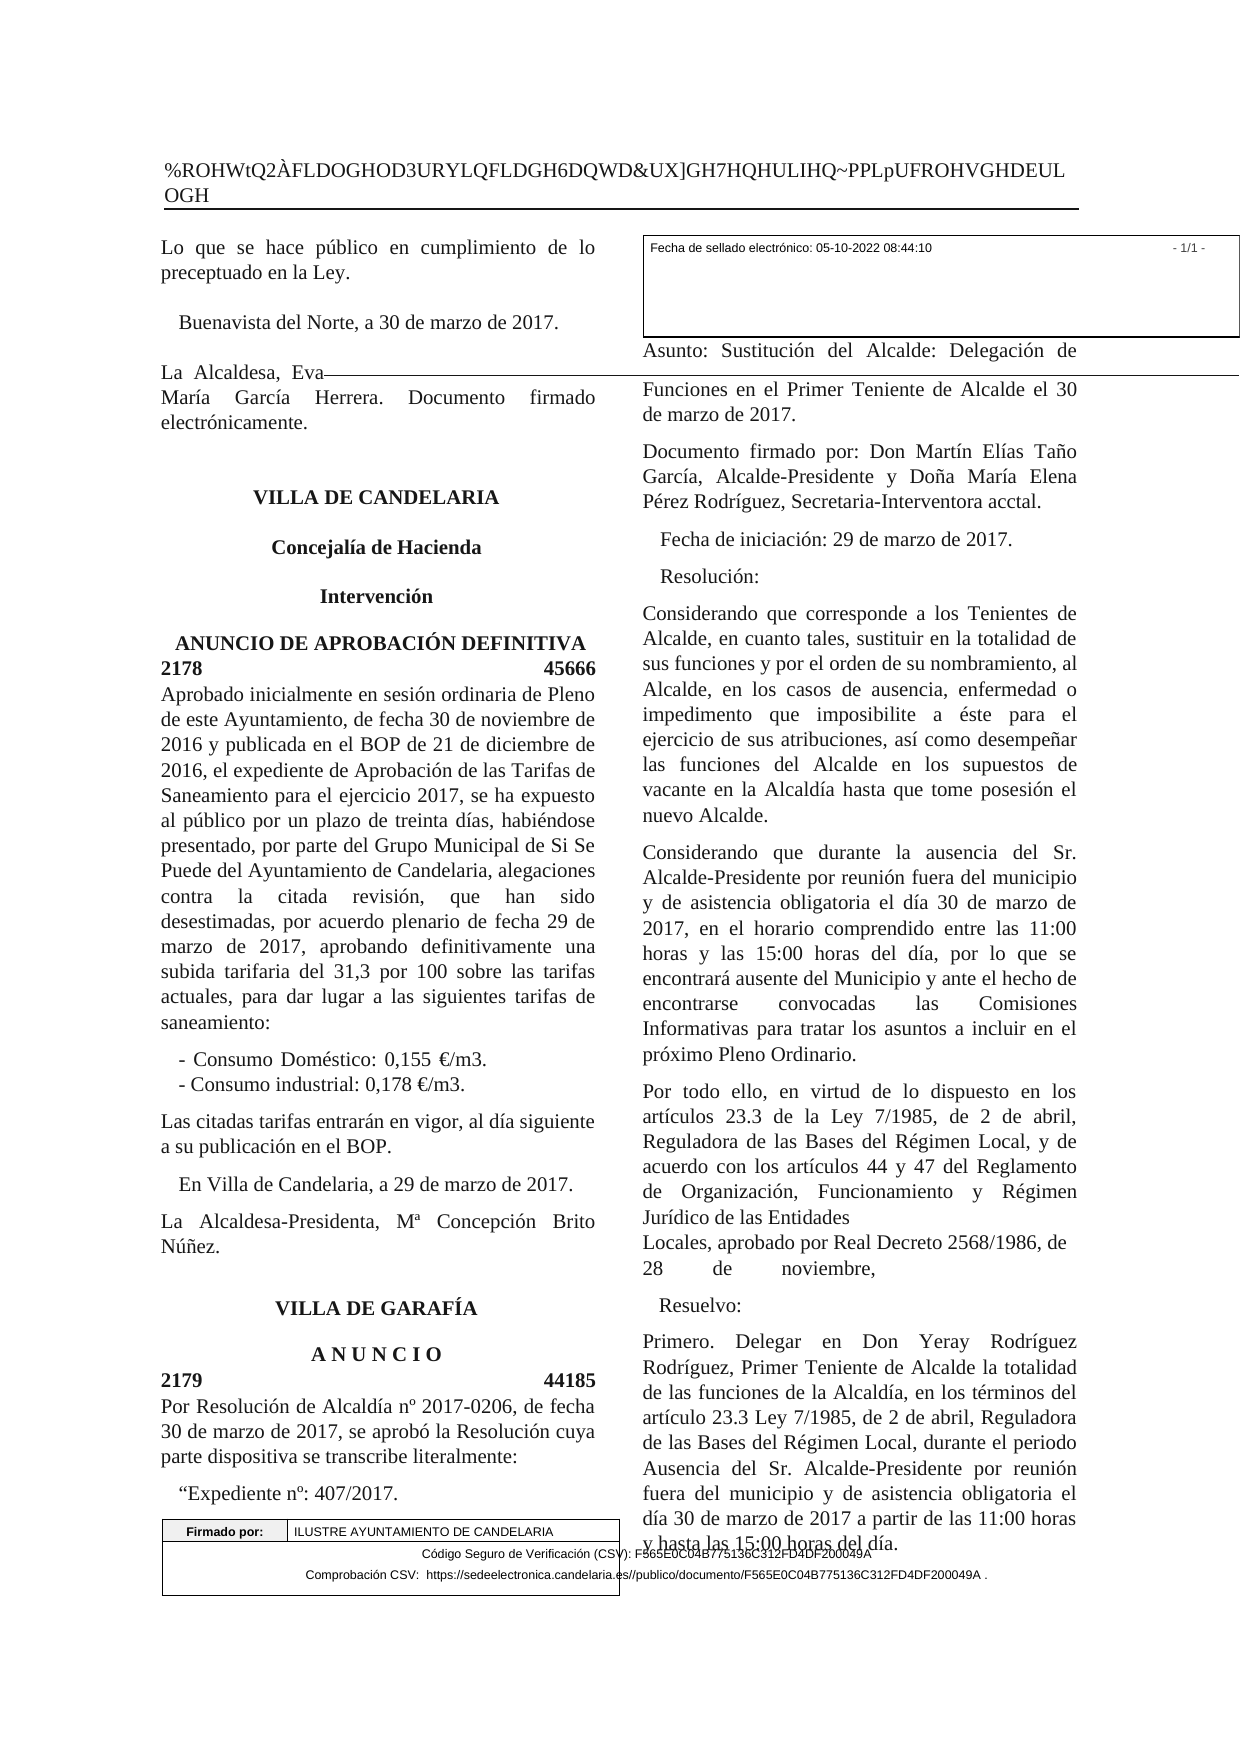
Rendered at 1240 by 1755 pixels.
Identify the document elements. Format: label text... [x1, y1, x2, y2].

text VILLA DE GARAFÍA [162, 1296, 590, 1320]
text Intervención [162, 584, 590, 608]
subtitle 2179 44185 [161, 1368, 596, 1392]
text En Villa de Candelaria, a 29 de marzo de 2017. [178, 1172, 596, 1196]
text Resolución: [660, 564, 1077, 588]
text Por Resolución de Alcaldía nº 2017-0206, de fecha 30 de marzo de 2017, se aprobó la Resolución cuya parte dispositiva se transcribe literalmente: [161, 1394, 596, 1468]
text Por todo ello, en virtud de lo dispuesto en los artículos 23.3 de la Ley 7/1985, de 2 de abril, Reguladora de las Bases del Régimen Local, y de acuerdo con los artículos 44 y 47 del Reglamento de Organización, Funcionamiento y Régimen Jurídico de las Entidades [642, 1079, 1077, 1229]
text A N U N C I O [162, 1342, 590, 1366]
table_cell Fecha de sellado electrónico: 05-10-2022 08:44:10 - 1/1 - Fecha de emisión de esta copia: 23-01-2024 13:53:46 [644, 236, 1239, 336]
text %ROHWtQ2ÀFLDOGHOD3URYLQFLDGH6DQWD&UX]GH7HQHULIHQ~PPLpUFROHVGHDEULOGH [164, 158, 1074, 207]
text Lo que se hace público en cumplimiento de lo preceptuado en la Ley. [161, 235, 596, 284]
text Asunto: Sustitución del Alcalde: Delegación de [642, 337, 1077, 375]
text Documento firmado por: Don Martín Elías Taño García, Alcalde-Presidente y Doña María Elena Pérez Rodríguez, Secretaria-Interventora acctal. [642, 439, 1077, 513]
text Considerando que durante la ausencia del Sr. Alcalde-Presidente por reunión fuera del municipio y de asistencia obligatoria el día 30 de marzo de 2017, en el horario comprendido entre las 11:00 horas y las 15:00 horas del día, por lo que se encontrará ausente del Municipio y ante el hecho de encontrarse convocadas las Comisiones Informativas para tratar los asuntos a incluir en el próximo Pleno Ordinario. [642, 840, 1077, 1066]
text “Expediente nº: 407/2017. [178, 1481, 596, 1505]
table_header ILUSTRE AYUNTAMIENTO DE CANDELARIA [288, 1520, 619, 1541]
text Fecha de iniciación: 29 de marzo de 2017. [660, 527, 1077, 551]
text Aprobado inicialmente en sesión ordinaria de Pleno de este Ayuntamiento, de fecha 30 de noviembre de 2016 y publicada en el BOP de 21 de diciembre de 2016, el expediente de Aprobación de las Tarifas de Saneamiento para el ejercicio 2017, se ha expuesto al público por un plazo de treinta días, habiéndose presentado, por parte del Grupo Municipal de Si Se Puede del Ayuntamiento de Candelaria, alegaciones contra la citada revisión, que han sido desestimadas, por acuerdo plenario de fecha 29 de marzo de 2017, aprobando definitivamente una subida tarifaria del 31,3 por 100 sobre las tarifas actuales, para dar lugar a las siguientes tarifas de saneamiento: [161, 682, 596, 1034]
text Locales, aprobado por Real Decreto 2568/1986, de [642, 1230, 1077, 1254]
table_header Firmado por: [163, 1520, 287, 1541]
subtitle 2178 45666 [161, 656, 596, 680]
text Considerando que corresponde a los Tenientes de Alcalde, en cuanto tales, sustituir en la totalidad de sus funciones y por el orden de su nombramiento, al Alcalde, en los casos de ausencia, enfermedad o impedimento que imposibilite a éste para el ejercicio de sus atribuciones, así como desempeñar las funciones del Alcalde en los supuestos de vacante en la Alcaldía hasta que tome posesión el nuevo Alcalde. [642, 601, 1077, 827]
text La Alcaldesa-Presidenta, Mª Concepción Brito Núñez. [161, 1209, 596, 1258]
text - Consumo Doméstico: 0,155 €/m3. - Consumo industrial: 0,178 €/m3. [178, 1047, 487, 1096]
text Las citadas tarifas entrarán en vigor, al día siguiente a su publicación en el BOP. [161, 1109, 596, 1158]
text 28 de noviembre, Resuelvo: [642, 1256, 876, 1317]
text VILLA DE CANDELARIA [162, 485, 590, 509]
text Buenavista del Norte, a 30 de marzo de 2017. [178, 310, 596, 334]
text Funciones en el Primer Teniente de Alcalde el 30 de marzo de 2017. [642, 376, 1077, 426]
text Primero. Delegar en Don Yeray Rodríguez Rodríguez, Primer Teniente de Alcalde la totalidad de las funciones de la Alcaldía, en los términos del artículo 23.3 Ley 7/1985, de 2 de abril, Reguladora de las Bases del Régimen Local, durante el periodo Ausencia del Sr. Alcalde-Presidente por reunión fuera del municipio y de asistencia obligatoria el día 30 de marzo de 2017 a partir de las 11:00 horas y hasta las 15:00 horas del día. [642, 1329, 1077, 1555]
text La Alcaldesa, Eva María García Herrera. Documento firmado electrónicamente. [161, 360, 596, 434]
subtitle ANUNCIO DE APROBACIÓN DEFINITIVA [175, 631, 596, 654]
text Concejalía de Hacienda [162, 534, 590, 559]
table_cell Código Seguro de Verificación (CSV): F565E0C04B775136C312FD4DF200049A Comprobación CSV: https://sedeelectronica.candelaria.es//publico/documento/F565E0C04B775136C312FD4DF200049A . [163, 1542, 619, 1595]
